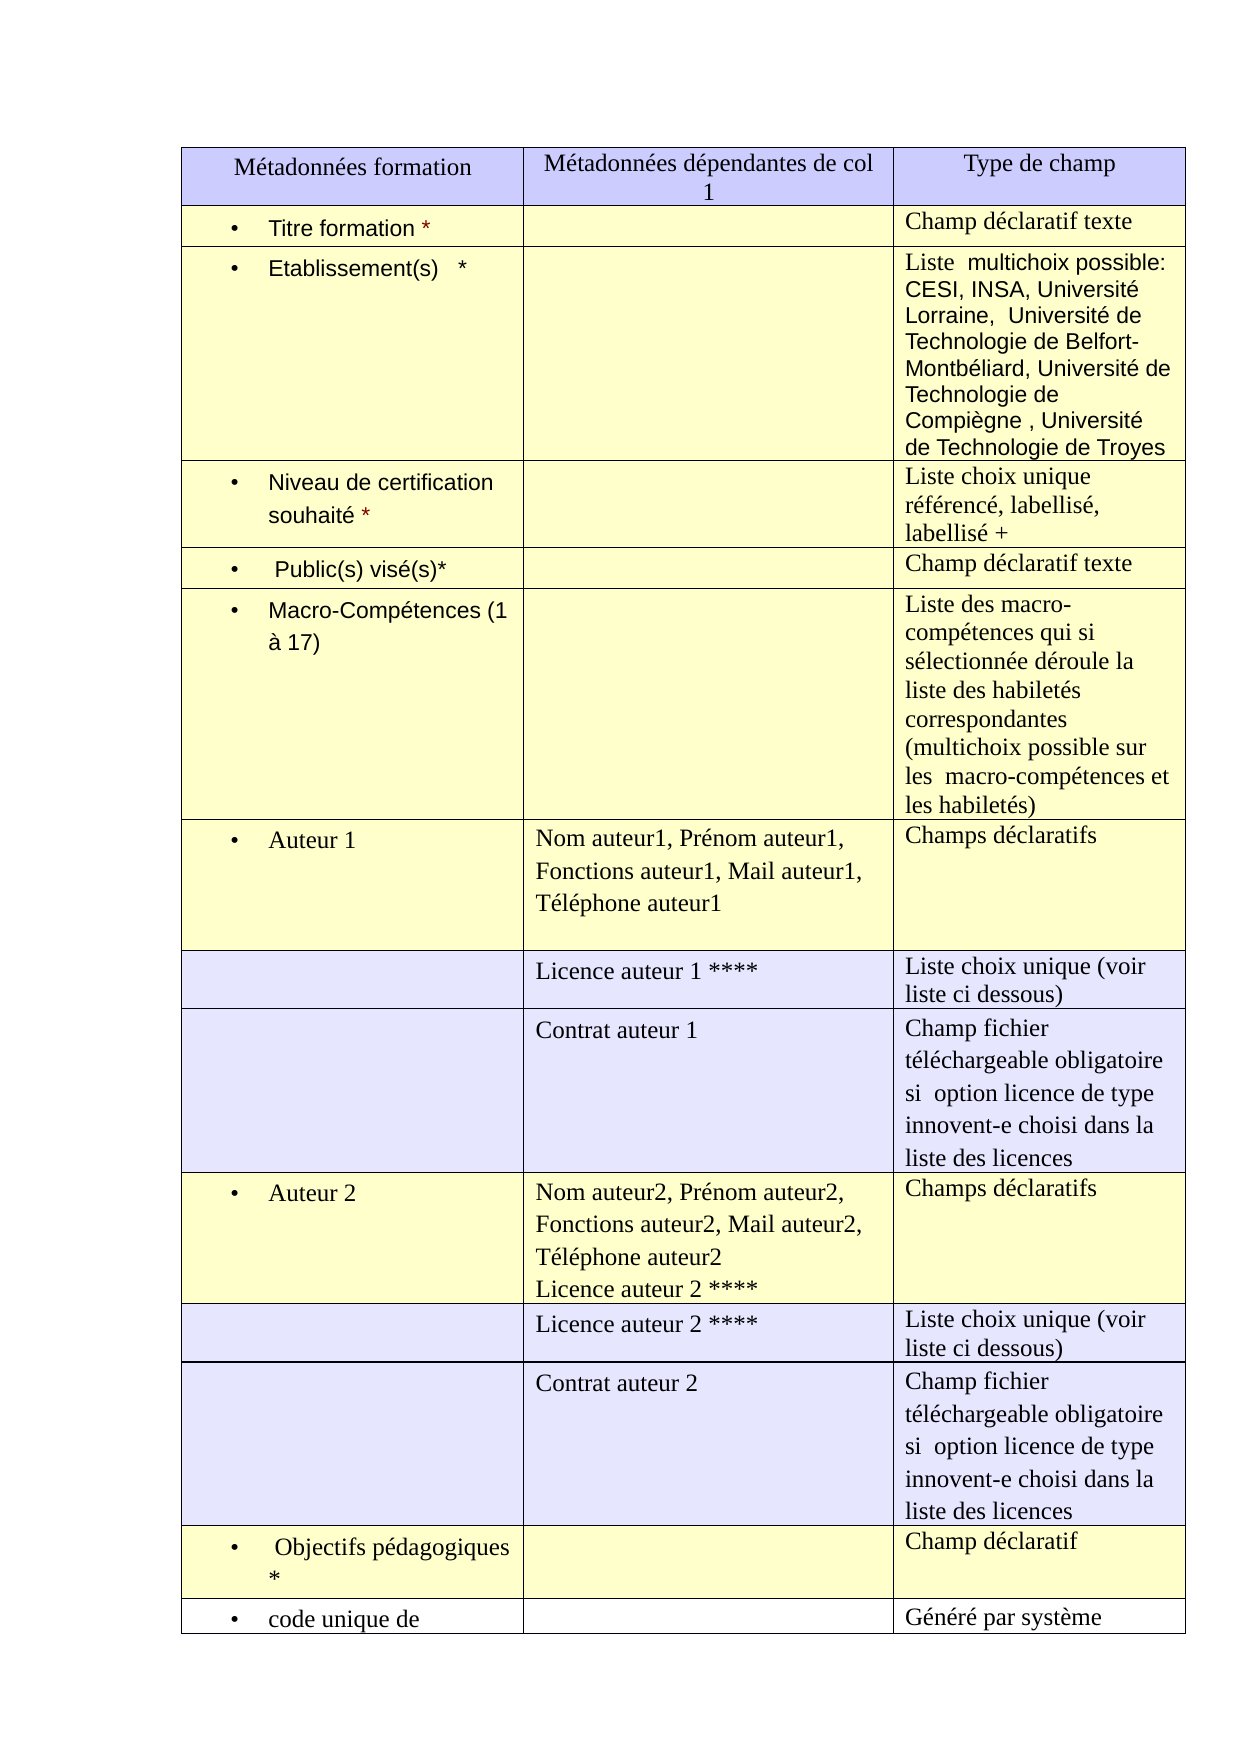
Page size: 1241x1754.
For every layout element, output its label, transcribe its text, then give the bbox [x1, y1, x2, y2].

table_cell [524, 1599, 893, 1633]
table_cell Champ fichier téléchargeable obligatoire si option licence de type innovent-e choisi dans la liste des licences [894, 1363, 1185, 1525]
table_cell [524, 461, 893, 547]
table_cell Etablissement(s) * [182, 247, 523, 460]
table_cell [182, 1304, 523, 1361]
table_cell [182, 951, 523, 1008]
table_header Type de champ [894, 148, 1185, 205]
table_cell Champ fichier téléchargeable obligatoire si option licence de type innovent-e choisi dans la liste des licences [894, 1009, 1185, 1172]
table_cell Macro-Compétences (1 à 17) [182, 589, 523, 819]
table_cell Champs déclaratifs [894, 1173, 1185, 1303]
table_cell Champ déclaratif [894, 1526, 1185, 1598]
table_cell Liste des macro-compétences qui si sélectionnée déroule la liste des habiletés correspondantes (multichoix possible sur les macro-compétences et les habiletés) [894, 589, 1185, 819]
table_cell [524, 206, 893, 246]
table_cell Nom auteur2, Prénom auteur2, Fonctions auteur2, Mail auteur2, Téléphone auteur2 Licence auteur 2 **** [524, 1173, 893, 1303]
table_cell Nom auteur1, Prénom auteur1, Fonctions auteur1, Mail auteur1, Téléphone auteur1 [524, 820, 893, 950]
table_cell Liste choix unique référencé, labellisé, labellisé + [894, 461, 1185, 547]
table_cell [524, 548, 893, 588]
table_cell Contrat auteur 2 [524, 1363, 893, 1525]
table_cell Licence auteur 2 **** [524, 1304, 893, 1361]
table_cell Public(s) visé(s)* [182, 548, 523, 588]
table_cell Champ déclaratif texte [894, 206, 1185, 246]
table_cell [524, 247, 893, 460]
table_cell [182, 1009, 523, 1172]
table_cell Champs déclaratifs [894, 820, 1185, 950]
table_cell Niveau de certification souhaité * [182, 461, 523, 547]
table_cell Champ déclaratif texte [894, 548, 1185, 588]
table_cell Auteur 1 [182, 820, 523, 950]
table_cell Objectifs pédagogiques * [182, 1526, 523, 1598]
table_cell Contrat auteur 1 [524, 1009, 893, 1172]
table_header Métadonnées formation [182, 148, 523, 205]
table_cell [524, 589, 893, 819]
table_cell [182, 1363, 523, 1525]
table_cell Généré par système [894, 1599, 1185, 1633]
table_cell Auteur 2 [182, 1173, 523, 1303]
table_cell Titre formation * [182, 206, 523, 246]
table_cell Liste choix unique (voir liste ci dessous) [894, 951, 1185, 1008]
table_cell Liste choix unique (voir liste ci dessous) [894, 1304, 1185, 1361]
table_cell Licence auteur 1 **** [524, 951, 893, 1008]
table_cell [524, 1526, 893, 1598]
table_header Métadonnées dépendantes de col 1 [524, 148, 893, 205]
table_cell code unique de [182, 1599, 523, 1633]
table_cell Liste multichoix possible: CESI, INSA, Université Lorraine, Université de Technologie de Belfort-Montbéliard, Université de Technologie de Compiègne , Université de Technologie de Troyes [894, 247, 1185, 460]
